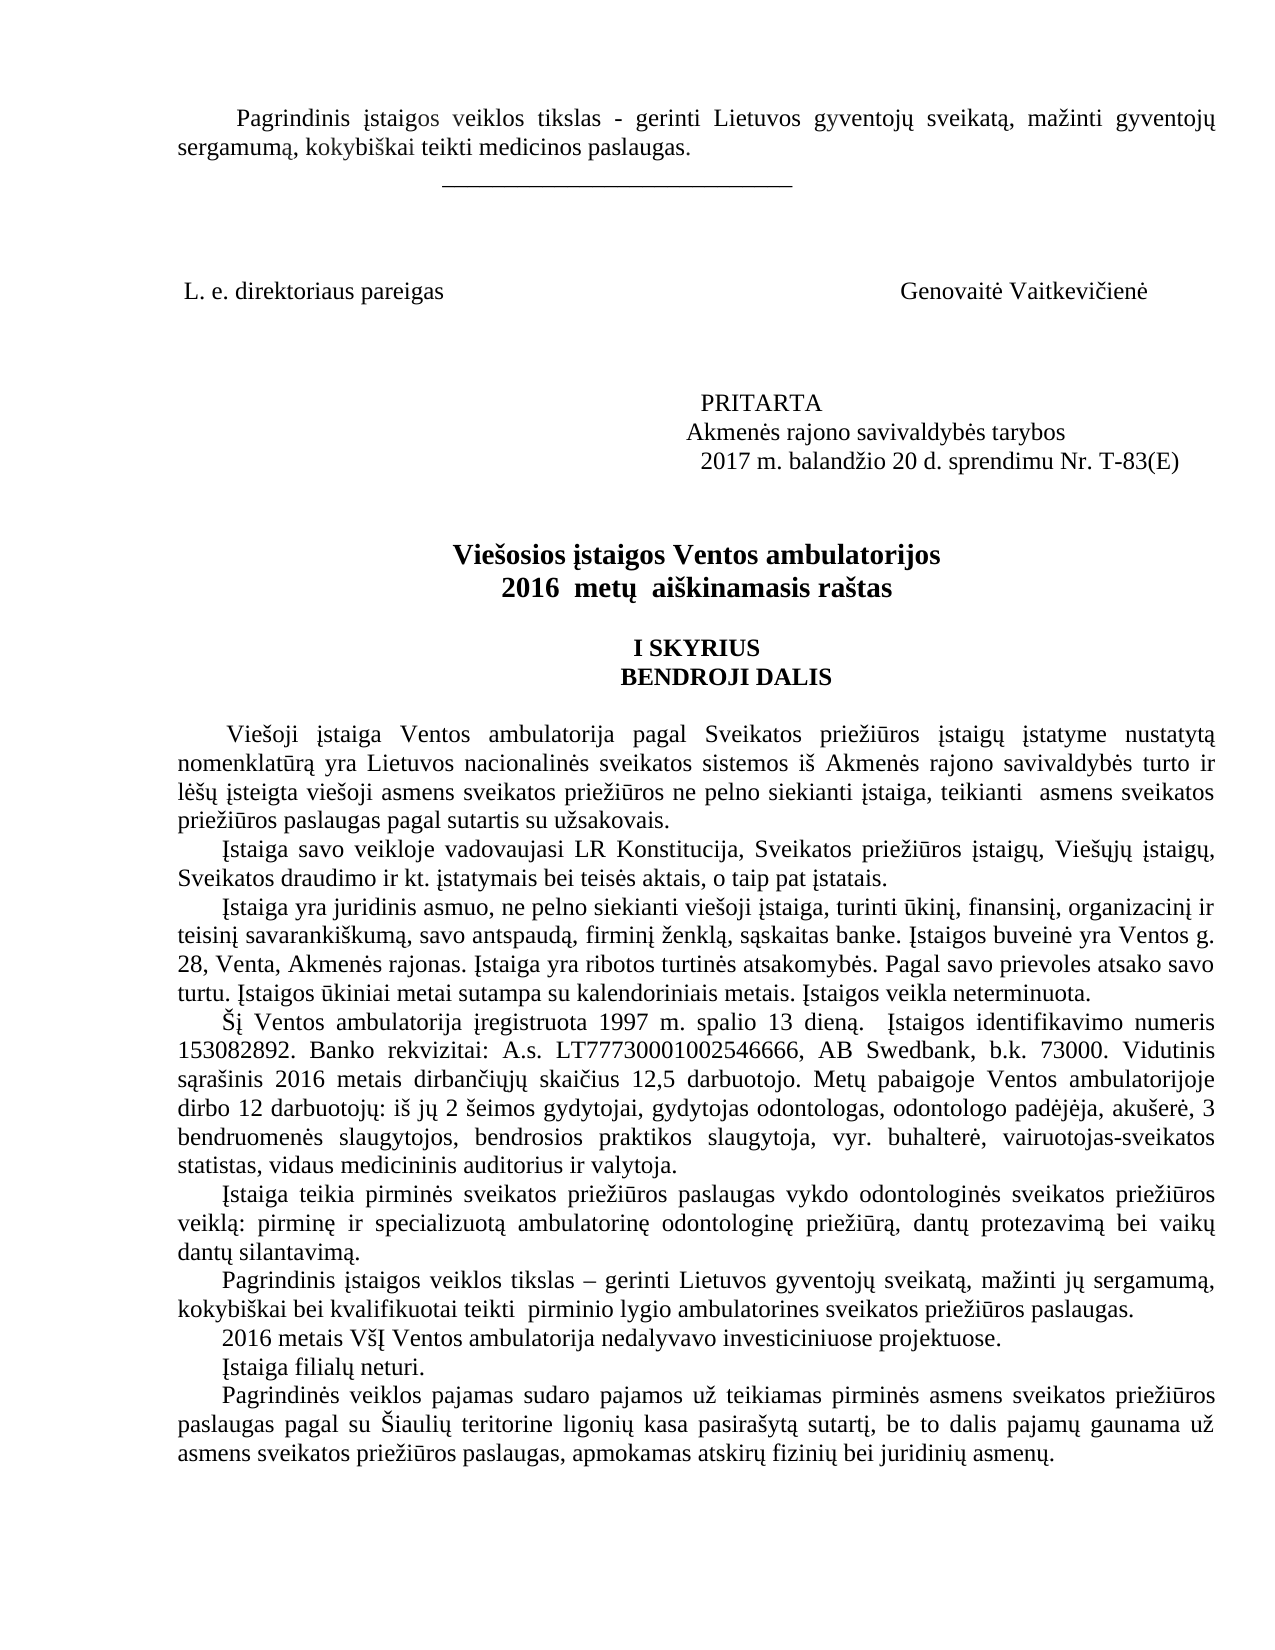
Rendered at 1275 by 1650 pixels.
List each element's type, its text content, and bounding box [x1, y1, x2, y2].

text L. e. direktoriaus pareigas Genovaitė Vaitkevičienė [177, 276, 1216, 305]
text ____________________________ [177, 161, 1216, 190]
text Įstaiga teikia pirminės sveikatos priežiūros paslaugas vykdo odontologinės sveikatos priežiūros veiklą: pirminę ir specializuotą ambulatorinę odontologinę priežiūrą, dantų protezavimą bei vaikų dantų silantavimą. [177, 1179, 1216, 1265]
text Šį Ventos ambulatorija įregistruota 1997 m. spalio 13 dieną. Įstaigos identifikavimo numeris 153082892. Banko rekvizitai: A.s. LT77730001002546666, AB Swedbank, b.k. 73000. Vidutinis sąrašinis 2016 metais dirbančiųjų skaičius 12,5 darbuotojo. Metų pabaigoje Ventos ambulatorijoje dirbo 12 darbuotojų: iš jų 2 šeimos gydytojai, gydytojas odontologas, odontologo padėjėja, akušerė, 3 bendruomenės slaugytojos, bendrosios praktikos slaugytoja, vyr. buhalterė, vairuotojas-sveikatos statistas, vidaus medicininis auditorius ir valytoja. [177, 1007, 1216, 1179]
text I SKYRIUS [177, 633, 1216, 662]
text PRITARTA [177, 388, 1201, 417]
text Pagrindinis įstaigos veiklos tikslas – gerinti Lietuvos gyventojų sveikatą, mažinti jų sergamumą, kokybiškai bei kvalifikuotai teikti pirminio lygio ambulatorines sveikatos priežiūros paslaugas. [177, 1265, 1216, 1323]
text 2017 m. balandžio 20 d. sprendimu Nr. T-83(E) [177, 446, 1201, 475]
text Įstaiga savo veikloje vadovaujasi LR Konstitucija, Sveikatos priežiūros įstaigų, Viešųjų įstaigų, Sveikatos draudimo ir kt. įstatymais bei teisės aktais, o taip pat įstatais. [177, 834, 1216, 892]
text 2016 metais VšĮ Ventos ambulatorija nedalyvavo investiciniuose projektuose. [177, 1323, 1216, 1352]
text BENDROJI DALIS [252, 662, 1216, 690]
text Pagrindinis įstaigos veiklos tikslas - gerinti Lietuvos gyventojų sveikatą, mažinti gyventojų sergamumą, kokybiškai teikti medicinos paslaugas. [177, 103, 1216, 161]
text Viešoji įstaiga Ventos ambulatorija pagal Sveikatos priežiūros įstaigų įstatyme nustatytą nomenklatūrą yra Lietuvos nacionalinės sveikatos sistemos iš Akmenės rajono savivaldybės turto ir lėšų įsteigta viešoji asmens sveikatos priežiūros ne pelno siekianti įstaiga, teikianti asmens sveikatos priežiūros paslaugas pagal sutartis su užsakovais. [177, 719, 1216, 834]
text 2016 metų aiškinamasis raštas [177, 571, 1216, 604]
text Akmenės rajono savivaldybės tarybos [177, 417, 1201, 446]
text Viešosios įstaigos Ventos ambulatorijos [177, 537, 1216, 571]
text Pagrindinės veiklos pajamas sudaro pajamos už teikiamas pirminės asmens sveikatos priežiūros paslaugas pagal su Šiaulių teritorine ligonių kasa pasirašytą sutartį, be to dalis pajamų gaunama už asmens sveikatos priežiūros paslaugas, apmokamas atskirų fizinių bei juridinių asmenų. [177, 1380, 1216, 1467]
text Įstaiga yra juridinis asmuo, ne pelno siekianti viešoji įstaiga, turinti ūkinį, finansinį, organizacinį ir teisinį savarankiškumą, savo antspaudą, firminį ženklą, sąskaitas banke. Įstaigos buveinė yra Ventos g. 28, Venta, Akmenės rajonas. Įstaiga yra ribotos turtinės atsakomybės. Pagal savo prievoles atsako savo turtu. Įstaigos ūkiniai metai sutampa su kalendoriniais metais. Įstaigos veikla neterminuota. [177, 892, 1216, 1007]
text Įstaiga filialų neturi. [177, 1352, 1216, 1380]
